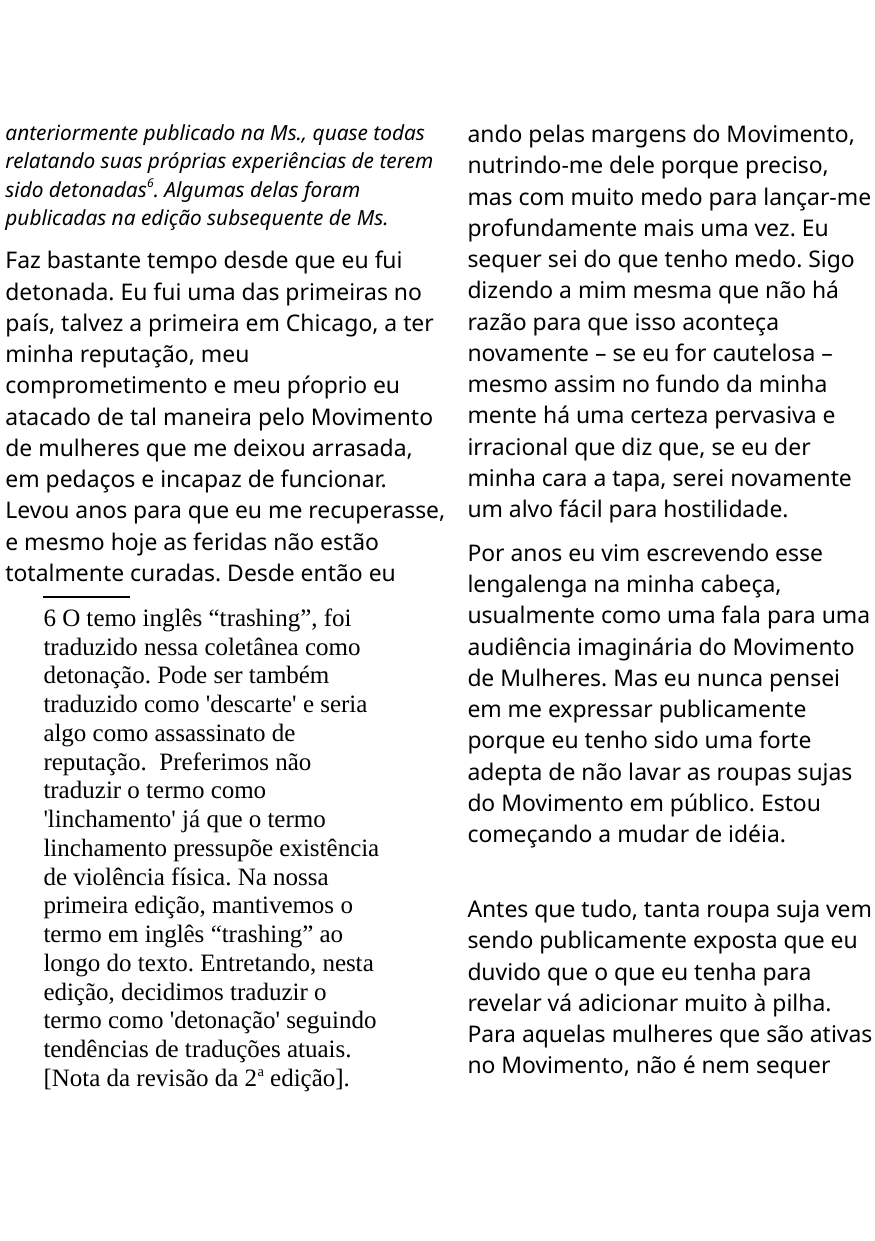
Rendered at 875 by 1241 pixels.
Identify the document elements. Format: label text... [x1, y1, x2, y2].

text Antes que tudo, tanta roupa suja vem sendo publicamente exposta que eu duvido que o que eu tenha para revelar vá adicionar muito à pilha. Para aquelas mulheres que são ativas no Movimento, não é nem sequer uma revelação. Segundo, tenho observado por anos com crescente pesar o Movimento destruindo conscientemente qualquer uma dentro dele que se destaque de alguma forma. Eu tive esperanças de que essa tendência auto-destrutiva poderia definhar com o tempo e com a experiência. Deste modo eu me simpatizei e apoiei mas não falei muito sobre as muitas mulheres cujos talentos foram perdidos para o Movimento porque suas tentativas de usá-los foram recebidos com hostilidade. Conversas com amigas em Boston, Los Angeles e Berkeley que foram detonadas em 1975 convenceram-me de que o Movimento não aprendeu com sua experiência irrefletida. Pelo contrário: a detonação foi tomando proporções epidêmicas. Talvez então, trazer isso pra fora do armário possa aliviar a atmosfera pesada. Que seria a “detonação”, esse termo que expressa tanta coisa, embora explique tão pouco? Não é desacordo, não é conflito, não é oposição. Estes são fenômenos perfeitamente comuns que, quando mutuamente entrelaçados, honesta e não excessivamente, são necessários para manter um organismo ou uma organização saudável e ativa. A “detonação” é uma forma viciosamente cruel de assassinato de reputação que equivale ao estupro psicológico. É manipulador, desonesto e excessivo. É ocasionamente disfarçado pela retórica do conflito honesto, ou encoberto por meio da negação de que exista qualquer reprovação. Mas não é algo feito para expôr desacordos ou resolver diferenças. É feito para depreciar e destruir. [467, 862, 874, 1081]
text anteriormente publicado na Ms., quase todas relatando suas próprias experiências de terem sido detonadas. Algumas delas foram publicadas na edição subsequente de Ms. [5, 118, 446, 232]
text Por anos eu vim escrevendo esse lengalenga na minha cabeça, usualmente como uma fala para uma audiência imaginária do Movimento de Mulheres. Mas eu nunca pensei em me expressar publicamente porque eu tenho sido uma forte adepta de não lavar as roupas sujas do Movimento em público. Estou começando a mudar de idéia. [467, 537, 874, 849]
text ando pelas margens do Movimento, nutrindo-me dele porque preciso, mas com muito medo para lançar-me profundamente mais uma vez. Eu sequer sei do que tenho medo. Sigo dizendo a mim mesma que não há razão para que isso aconteça novamente – se eu for cautelosa – mesmo assim no fundo da minha mente há uma certeza pervasiva e irracional que diz que, se eu der minha cara a tapa, serei novamente um alvo fácil para hostilidade. [467, 118, 874, 524]
text O temo inglês “trashing”, foi traduzido nessa coletânea como detonação. Pode ser também traduzido como 'descarte' e seria algo como assassinato de reputação. Preferimos não traduzir o termo como 'linchamento' já que o termo linchamento pressupõe existência de violência física. Na nossa primeira edição, mantivemos o termo em inglês “trashing” ao longo do texto. Entretando, nesta edição, decidimos traduzir o termo como 'detonação' seguindo tendências de traduções atuais. [Nota da revisão da 2a edição]. [43, 603, 386, 1092]
text Faz bastante tempo desde que eu fui detonada. Eu fui uma das primeiras no país, talvez a primeira em Chicago, a ter minha reputação, meu comprometimento e meu pŕoprio eu atacado de tal maneira pelo Movimento de mulheres que me deixou arrasada, em pedaços e incapaz de funcionar. Levou anos para que eu me recuperasse, e mesmo hoje as feridas não estão totalmente curadas. Desde então eu [5, 244, 446, 588]
